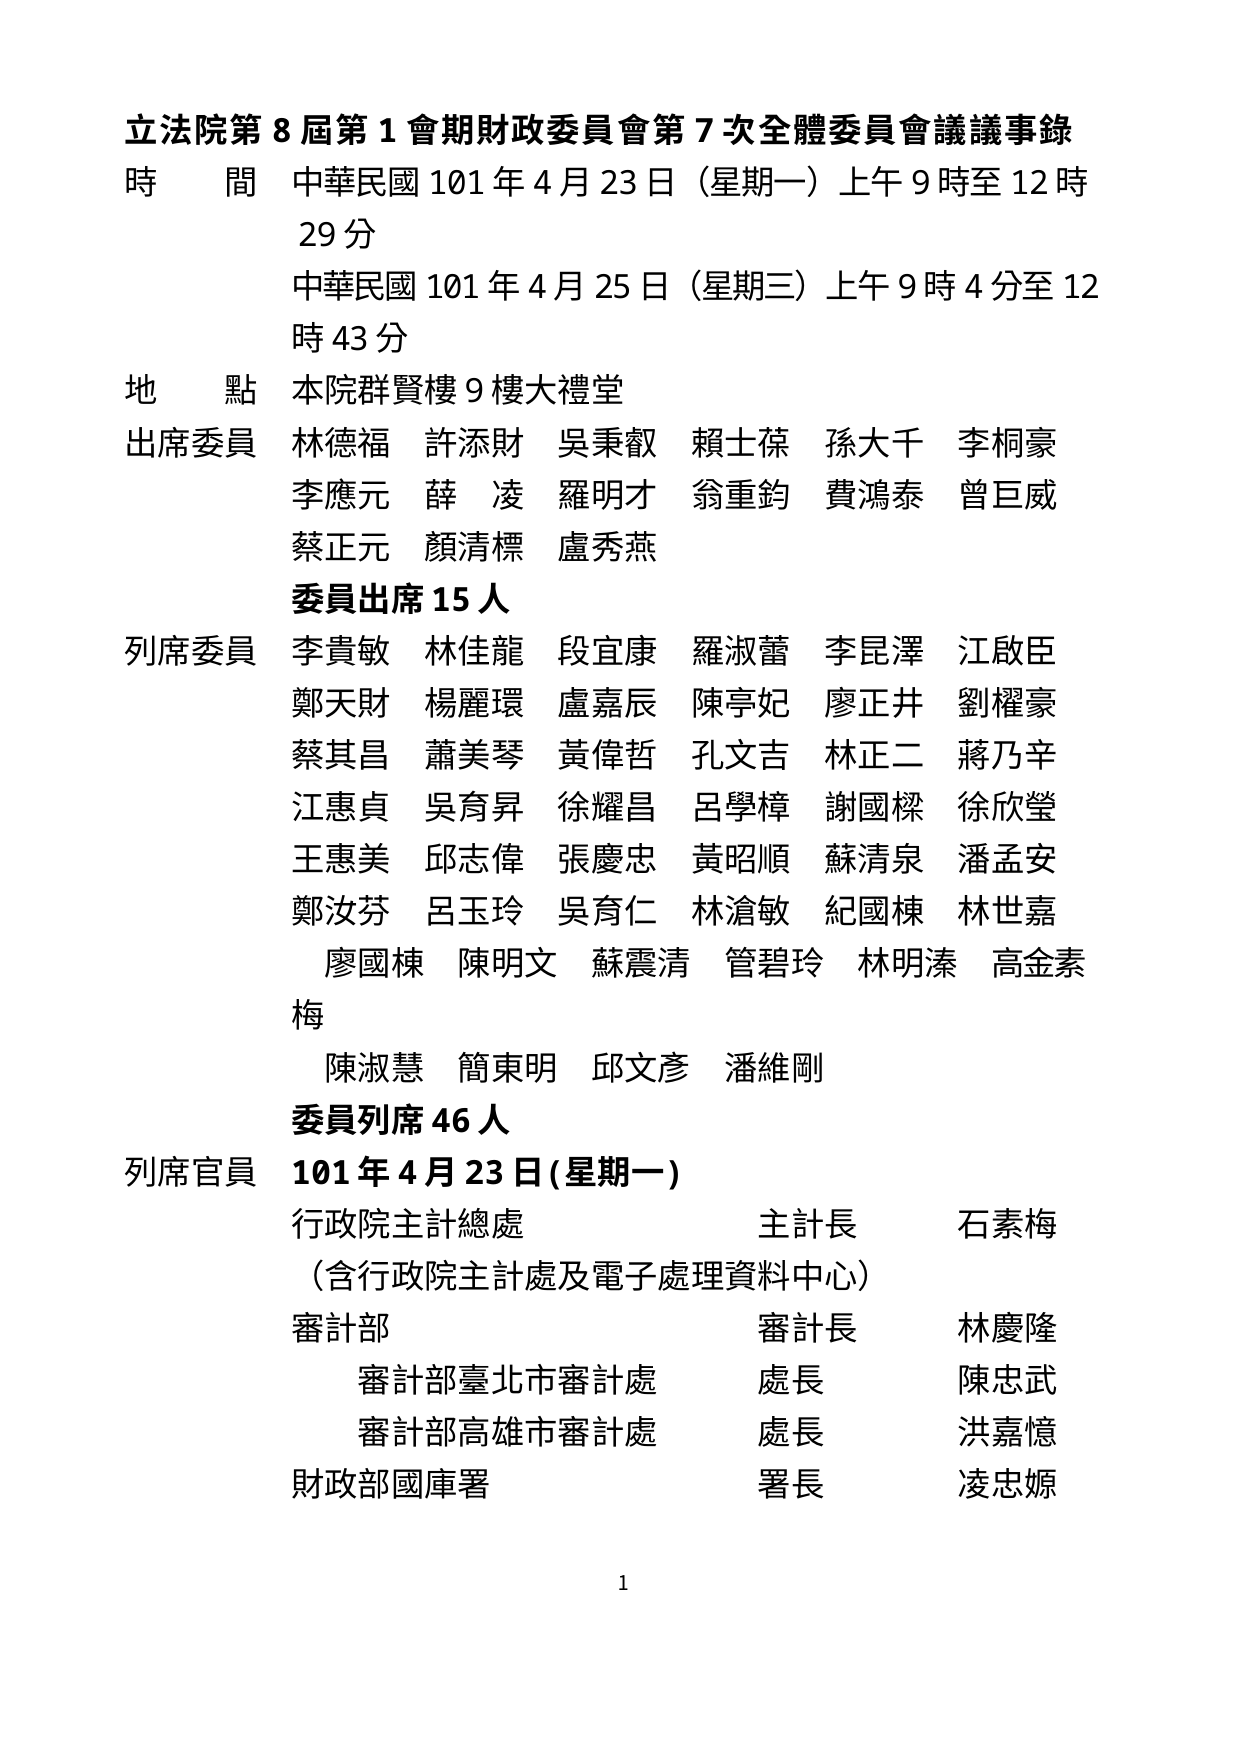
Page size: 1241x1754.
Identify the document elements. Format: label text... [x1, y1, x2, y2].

text （含行政院主計處及電子處理資料中心） [124, 1247, 1122, 1299]
text 審計部臺北市審計處 處長 陳忠武 [357, 1351, 1122, 1403]
text 時 間 中華民國101年4月23日（星期一）上午9時至12時29分 [124, 153, 1122, 257]
text 中華民國101年4月25日（星期三）上午9時4分至12時43分 [291, 257, 1122, 361]
text 出席委員 林德福 許添財 吳秉叡 賴士葆 孫大千 李桐豪李應元 薛 凌 羅明才 翁重鈞 費鴻泰 曾巨威蔡正元 顏清標 盧秀燕 [124, 413, 1089, 569]
text 財政部國庫署 署長 凌忠嫄 [124, 1455, 1122, 1507]
text 審計部 審計長 林慶隆 [124, 1299, 1122, 1351]
text 審計部高雄市審計處 處長 洪嘉憶 [357, 1403, 1122, 1455]
text 地 點 本院群賢樓9樓大禮堂 [124, 361, 1122, 413]
text 行政院主計總處 主計長 石素梅 [124, 1194, 1122, 1247]
text 陳淑慧 簡東明 邱文彥 潘維剛 [124, 1038, 1089, 1090]
text 委員列席46人 [291, 1090, 1122, 1142]
text 委員出席15人 [291, 569, 1122, 622]
text 列席官員 101年4月23日(星期一) [124, 1142, 1122, 1194]
text 廖國棟 陳明文 蘇震清 管碧玲 林明溱 高金素梅 [124, 934, 1089, 1038]
text 立法院第8屆第1會期財政委員會第7次全體委員會議議事錄 [124, 101, 1155, 153]
text 列席委員 李貴敏 林佳龍 段宜康 羅淑蕾 李昆澤 江啟臣鄭天財 楊麗環 盧嘉辰 陳亭妃 廖正井 劉櫂豪蔡其昌 蕭美琴 黃偉哲 孔文吉 林正二 蔣乃辛江惠貞 吳育昇 徐耀昌 呂學樟 謝國樑 徐欣瑩王惠美 邱志偉 張慶忠 黃昭順 蘇清泉 潘孟安鄭汝芬 呂玉玲 吳育仁 林滄敏 紀國棟 林世嘉 [124, 622, 1089, 934]
